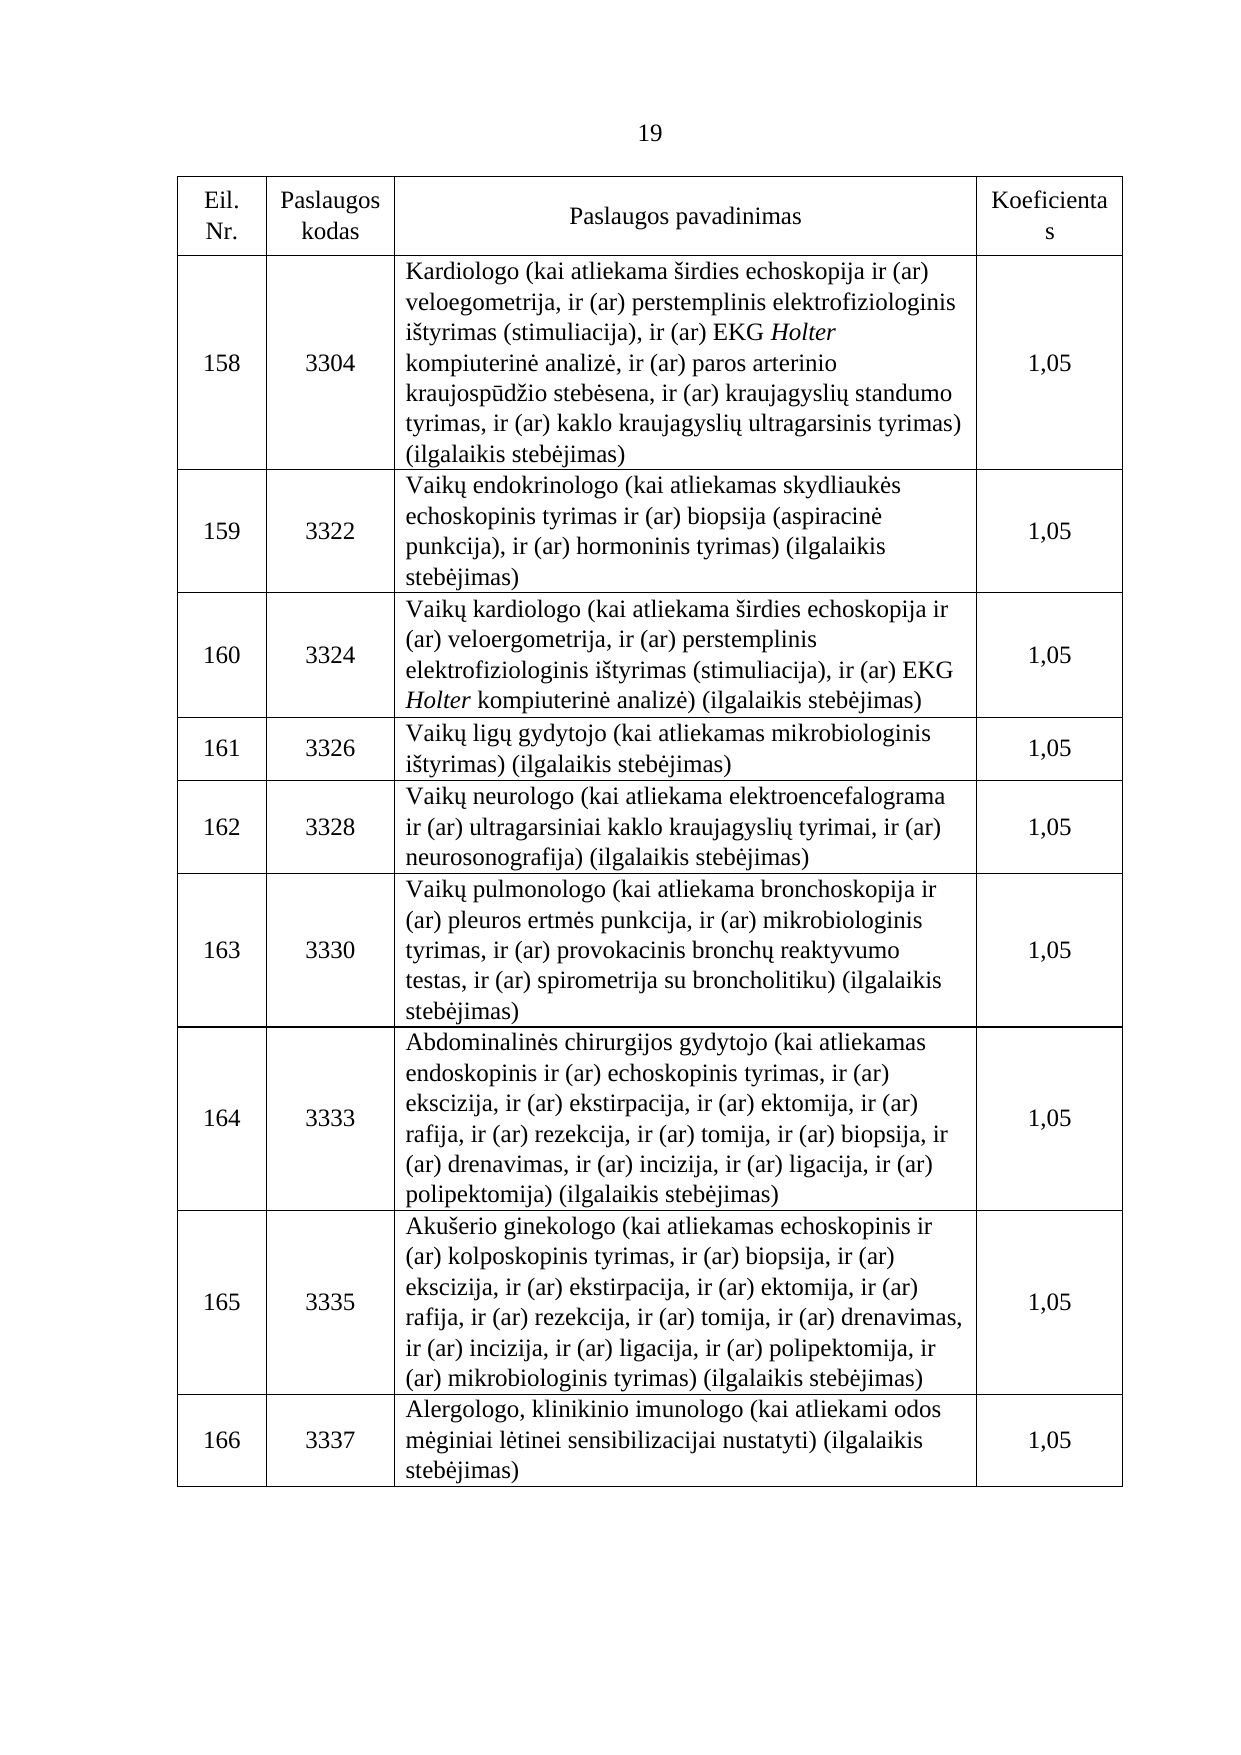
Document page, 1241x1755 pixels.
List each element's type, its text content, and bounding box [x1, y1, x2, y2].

table_cell 1,05 [977, 1395, 1122, 1486]
table_cell 3328 [267, 781, 394, 873]
table_cell Vaikų endokrinologo (kai atliekamas skydliaukės echoskopinis tyrimas ir (ar) biopsija (aspiracinė punkcija), ir (ar) hormoninis tyrimas) (ilgalaikis stebėjimas) [395, 470, 976, 592]
table_header Koeficientas [977, 177, 1122, 255]
table_cell 160 [178, 593, 266, 717]
table_cell 161 [178, 718, 266, 779]
table_cell 159 [178, 470, 266, 592]
table_cell 163 [178, 874, 266, 1026]
table_cell Vaikų kardiologo (kai atliekama širdies echoskopija ir (ar) veloergometrija, ir (ar) perstemplinis elektrofiziologinis ištyrimas (stimuliacija), ir (ar) EKG Holter kompiuterinė analizė) (ilgalaikis stebėjimas) [395, 593, 976, 717]
table_cell 3324 [267, 593, 394, 717]
table_cell Akušerio ginekologo (kai atliekamas echoskopinis ir (ar) kolposkopinis tyrimas, ir (ar) biopsija, ir (ar) ekscizija, ir (ar) ekstirpacija, ir (ar) ektomija, ir (ar) rafija, ir (ar) rezekcija, ir (ar) tomija, ir (ar) drenavimas, ir (ar) incizija, ir (ar) ligacija, ir (ar) polipektomija, ir (ar) mikrobiologinis tyrimas) (ilgalaikis stebėjimas) [395, 1211, 976, 1393]
table_cell 3335 [267, 1211, 394, 1393]
table_header Paslaugos kodas [267, 177, 394, 255]
table_cell 1,05 [977, 256, 1122, 469]
table_cell Abdominalinės chirurgijos gydytojo (kai atliekamas endoskopinis ir (ar) echoskopinis tyrimas, ir (ar) ekscizija, ir (ar) ekstirpacija, ir (ar) ektomija, ir (ar) rafija, ir (ar) rezekcija, ir (ar) tomija, ir (ar) biopsija, ir (ar) drenavimas, ir (ar) incizija, ir (ar) ligacija, ir (ar) polipektomija) (ilgalaikis stebėjimas) [395, 1028, 976, 1210]
table_cell 3337 [267, 1395, 394, 1486]
table_cell 1,05 [977, 1211, 1122, 1393]
table_cell 1,05 [977, 874, 1122, 1026]
table_cell Vaikų neurologo (kai atliekama elektroencefalograma ir (ar) ultragarsiniai kaklo kraujagyslių tyrimai, ir (ar) neurosonografija) (ilgalaikis stebėjimas) [395, 781, 976, 873]
table_cell 164 [178, 1028, 266, 1210]
table_cell 1,05 [977, 1028, 1122, 1210]
table_cell Vaikų pulmonologo (kai atliekama bronchoskopija ir (ar) pleuros ertmės punkcija, ir (ar) mikrobiologinis tyrimas, ir (ar) provokacinis bronchų reaktyvumo testas, ir (ar) spirometrija su broncholitiku) (ilgalaikis stebėjimas) [395, 874, 976, 1026]
table_cell Kardiologo (kai atliekama širdies echoskopija ir (ar) veloegometrija, ir (ar) perstemplinis elektrofiziologinis ištyrimas (stimuliacija), ir (ar) EKG Holter kompiuterinė analizė, ir (ar) paros arterinio kraujospūdžio stebėsena, ir (ar) kraujagyslių standumo tyrimas, ir (ar) kaklo kraujagyslių ultragarsinis tyrimas) (ilgalaikis stebėjimas) [395, 256, 976, 469]
table_cell 3330 [267, 874, 394, 1026]
table_cell Vaikų ligų gydytojo (kai atliekamas mikrobiologinis ištyrimas) (ilgalaikis stebėjimas) [395, 718, 976, 779]
table_cell 3326 [267, 718, 394, 779]
table_cell 166 [178, 1395, 266, 1486]
table_cell 158 [178, 256, 266, 469]
table_header Eil. Nr. [178, 177, 266, 255]
table_header Paslaugos pavadinimas [395, 177, 976, 255]
table_cell 1,05 [977, 718, 1122, 779]
table_cell 1,05 [977, 593, 1122, 717]
table_cell 3333 [267, 1028, 394, 1210]
table_cell 3322 [267, 470, 394, 592]
table_cell 162 [178, 781, 266, 873]
table_cell 1,05 [977, 781, 1122, 873]
table_cell 1,05 [977, 470, 1122, 592]
table_cell 3304 [267, 256, 394, 469]
table_cell Alergologo, klinikinio imunologo (kai atliekami odos mėginiai lėtinei sensibilizacijai nustatyti) (ilgalaikis stebėjimas) [395, 1395, 976, 1486]
table_cell 165 [178, 1211, 266, 1393]
